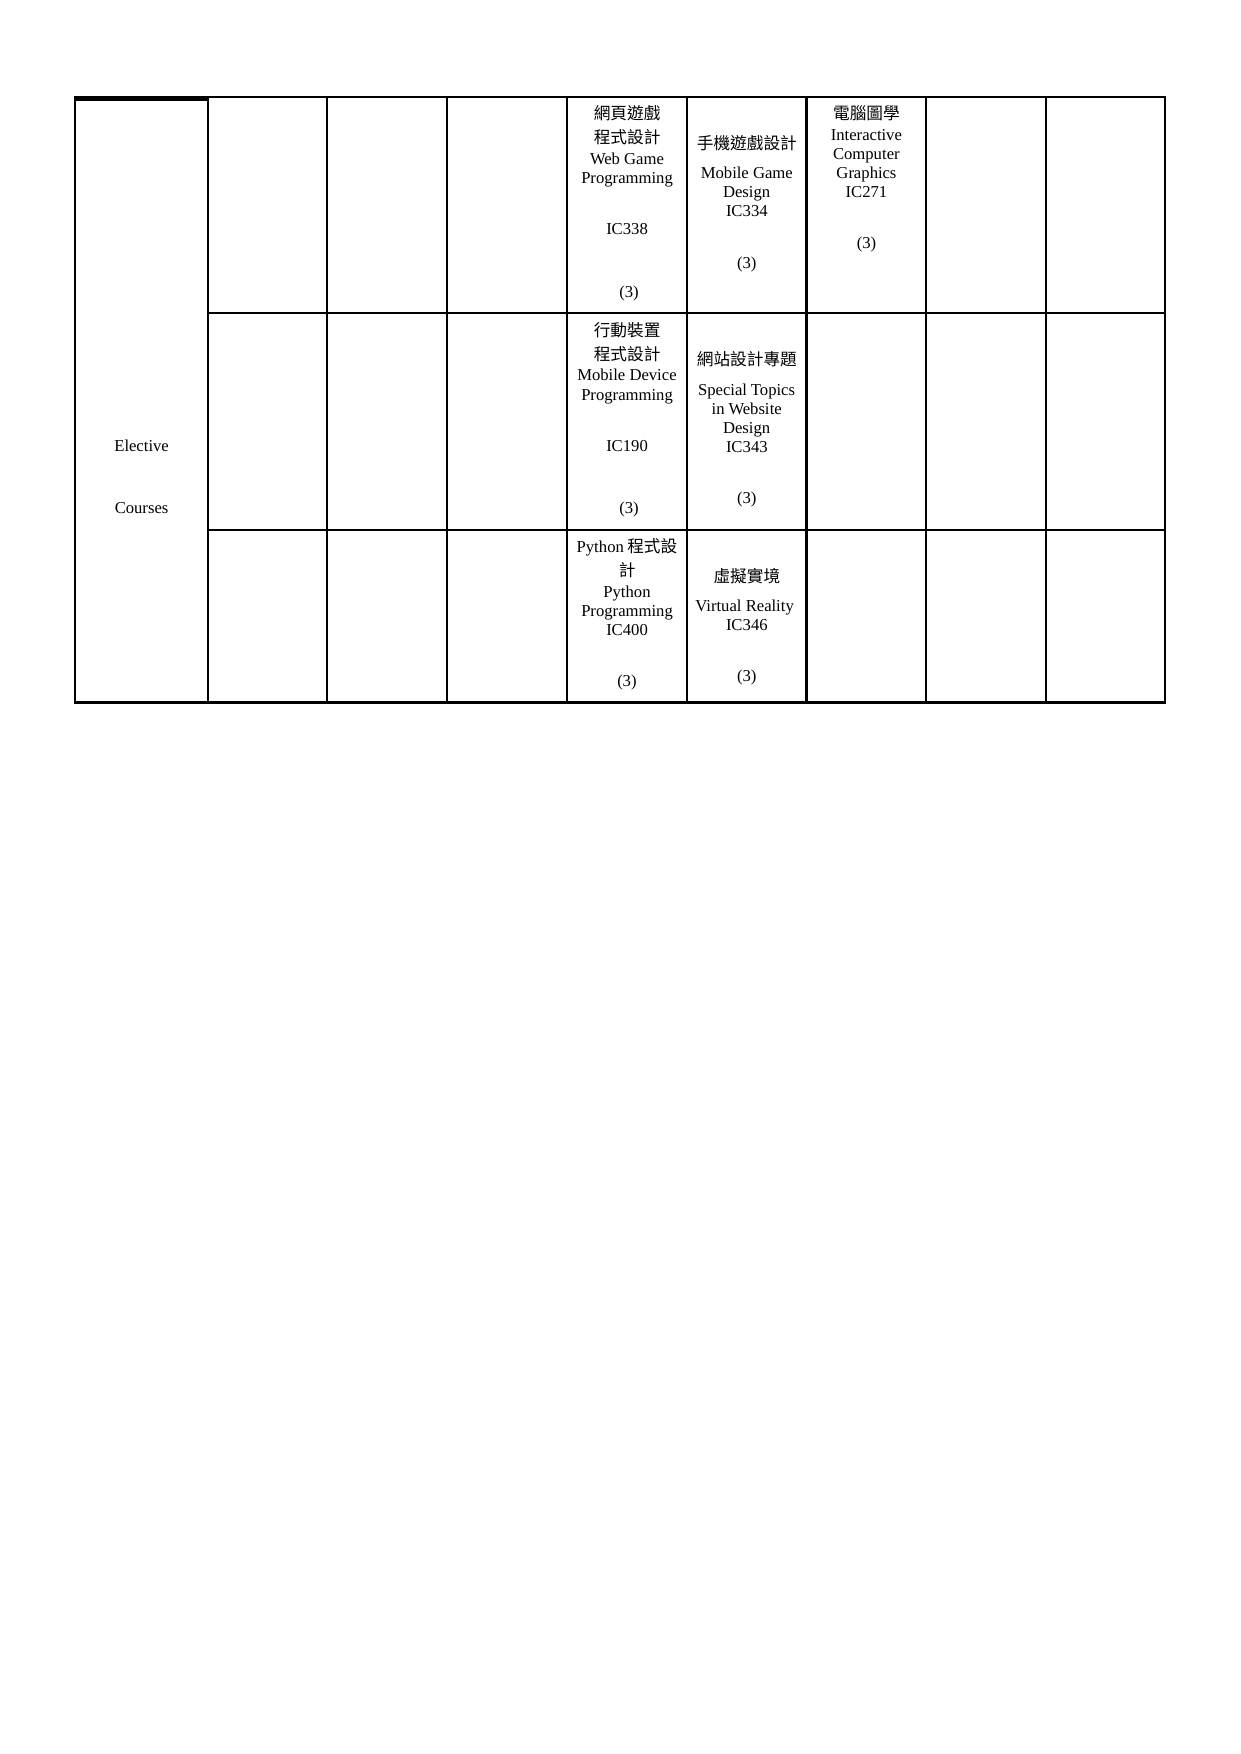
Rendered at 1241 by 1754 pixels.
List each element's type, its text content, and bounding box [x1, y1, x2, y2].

table_cell [927, 98, 1045, 312]
table_cell [448, 531, 566, 701]
table_cell [927, 314, 1045, 528]
table_cell [1047, 314, 1164, 528]
table_cell [927, 531, 1045, 701]
table_cell 網站設計專題 Special Topics in Website Design IC343 (3) [688, 314, 805, 528]
table_cell 行動裝置 程式設計 Mobile Device Programming IC190 (3) [568, 314, 686, 528]
table_cell 網頁遊戲 程式設計 Web Game Programming IC338 (3) [568, 98, 686, 312]
table_cell [1047, 531, 1164, 701]
table_cell [808, 314, 925, 528]
table_cell [808, 531, 925, 701]
table_cell [209, 531, 326, 701]
table_cell Python程式設計 Python Programming IC400 (3) [568, 531, 686, 701]
table_cell [448, 314, 566, 528]
table_cell 電腦圖學 Interactive Computer Graphics IC271 (3) [808, 98, 925, 312]
table_cell [328, 314, 446, 528]
table_cell 虛擬實境 Virtual Reality IC346 (3) [688, 531, 805, 701]
table_cell Elective Courses [76, 101, 207, 701]
table_cell [209, 98, 326, 312]
table_cell [328, 531, 446, 701]
table_cell 手機遊戲設計 Mobile Game Design IC334 (3) [688, 98, 805, 312]
table_cell [209, 314, 326, 528]
table_cell [448, 98, 566, 312]
table_cell [1047, 98, 1164, 312]
table_cell [328, 98, 446, 312]
